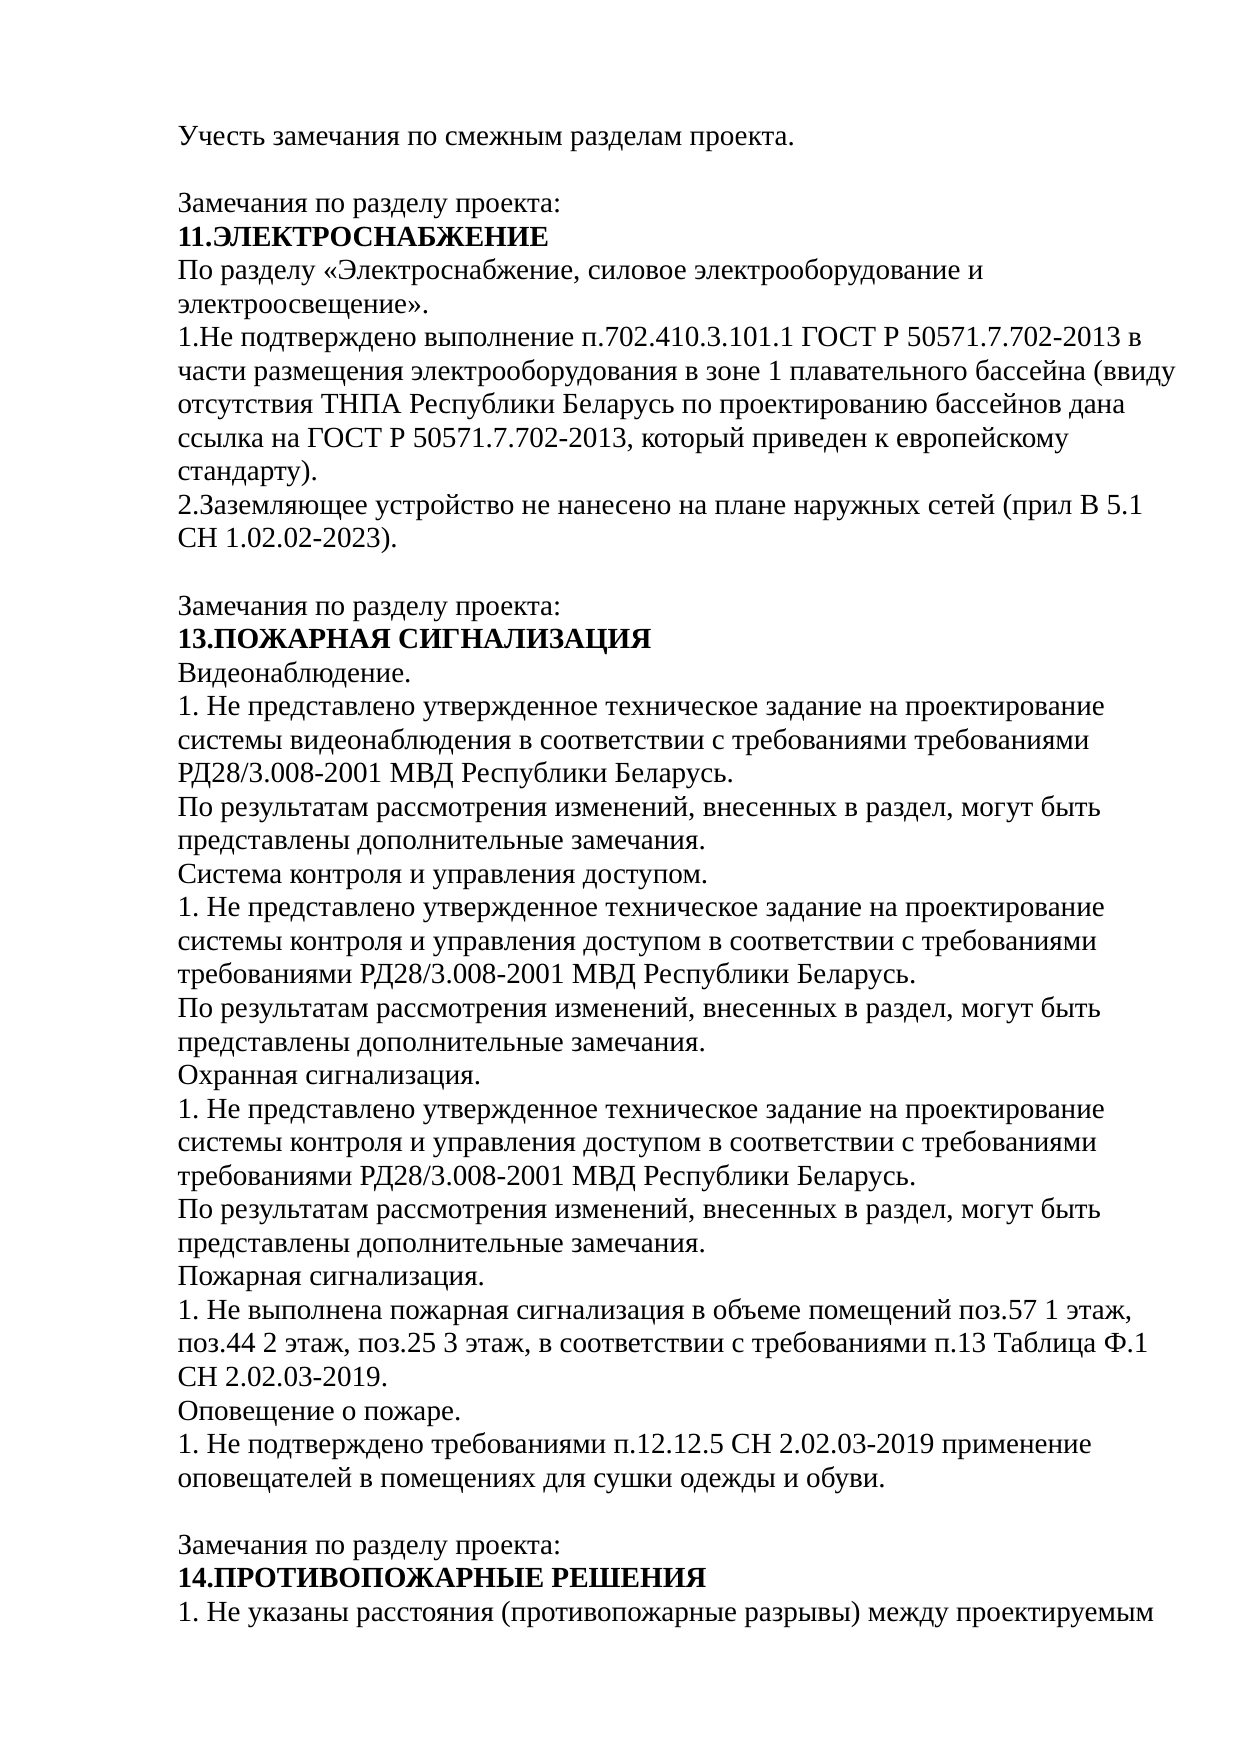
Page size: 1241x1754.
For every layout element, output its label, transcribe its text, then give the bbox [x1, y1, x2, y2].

text 1. Не представлено утвержденное техническое задание на проектирование системы контроля и управления доступом в соответствии с требованиями требованиями РД28/3.008-2001 МВД Республики Беларусь. [177, 1091, 1181, 1191]
text Замечания по разделу проекта: [177, 185, 1181, 219]
text Видеонаблюдение. [177, 655, 1181, 688]
text 1. Не выполнена пожарная сигнализация в объеме помещений поз.57 1 этаж, поз.44 2 этаж, поз.25 3 этаж, в соответствии с требованиями п.13 Таблица Ф.1 СН 2.02.03-2019. [177, 1292, 1181, 1393]
text Замечания по разделу проекта: [177, 1527, 1181, 1560]
text 14.ПРОТИВОПОЖАРНЫЕ РЕШЕНИЯ [177, 1560, 1181, 1594]
text 11.ЭЛЕКТРОСНАБЖЕНИЕ [177, 219, 1181, 252]
text Охранная сигнализация. [177, 1057, 1181, 1091]
text Система контроля и управления доступом. [177, 856, 1181, 889]
text По разделу «Электроснабжение, силовое электрооборудование и электроосвещение». [177, 252, 1181, 319]
text Пожарная сигнализация. [177, 1258, 1181, 1292]
text 1. Не подтверждено требованиями п.12.12.5 СН 2.02.03-2019 применение оповещателей в помещениях для сушки одежды и обуви. [177, 1426, 1181, 1493]
text Оповещение о пожаре. [177, 1393, 1181, 1426]
text 1. Не указаны расстояния (противопожарные разрывы) между проектируемым [177, 1594, 1181, 1627]
text По результатам рассмотрения изменений, внесенных в раздел, могут быть представлены дополнительные замечания. [177, 789, 1181, 856]
text 2.Заземляющее устройство не нанесено на плане наружных сетей (прил В 5.1 СН 1.02.02-2023). [177, 487, 1181, 554]
text 1. Не представлено утвержденное техническое задание на проектирование системы контроля и управления доступом в соответствии с требованиями требованиями РД28/3.008-2001 МВД Республики Беларусь. [177, 889, 1181, 990]
text По результатам рассмотрения изменений, внесенных в раздел, могут быть представлены дополнительные замечания. [177, 990, 1181, 1057]
text 1.Не подтверждено выполнение п.702.410.3.101.1 ГОСТ Р 50571.7.702-2013 в части размещения электрооборудования в зоне 1 плавательного бассейна (ввиду отсутствия ТНПА Республики Беларусь по проектированию бассейнов дана ссылка на ГОСТ Р 50571.7.702-2013, который приведен к европейскому стандарту). [177, 319, 1181, 487]
text Учесть замечания по смежным разделам проекта. [177, 118, 1181, 152]
text Замечания по разделу проекта: [177, 588, 1181, 621]
text По результатам рассмотрения изменений, внесенных в раздел, могут быть представлены дополнительные замечания. [177, 1191, 1181, 1258]
text 1. Не представлено утвержденное техническое задание на проектирование системы видеонаблюдения в соответствии с требованиями требованиями РД28/3.008-2001 МВД Республики Беларусь. [177, 688, 1181, 789]
text 13.ПОЖАРНАЯ СИГНАЛИЗАЦИЯ [177, 621, 1181, 655]
